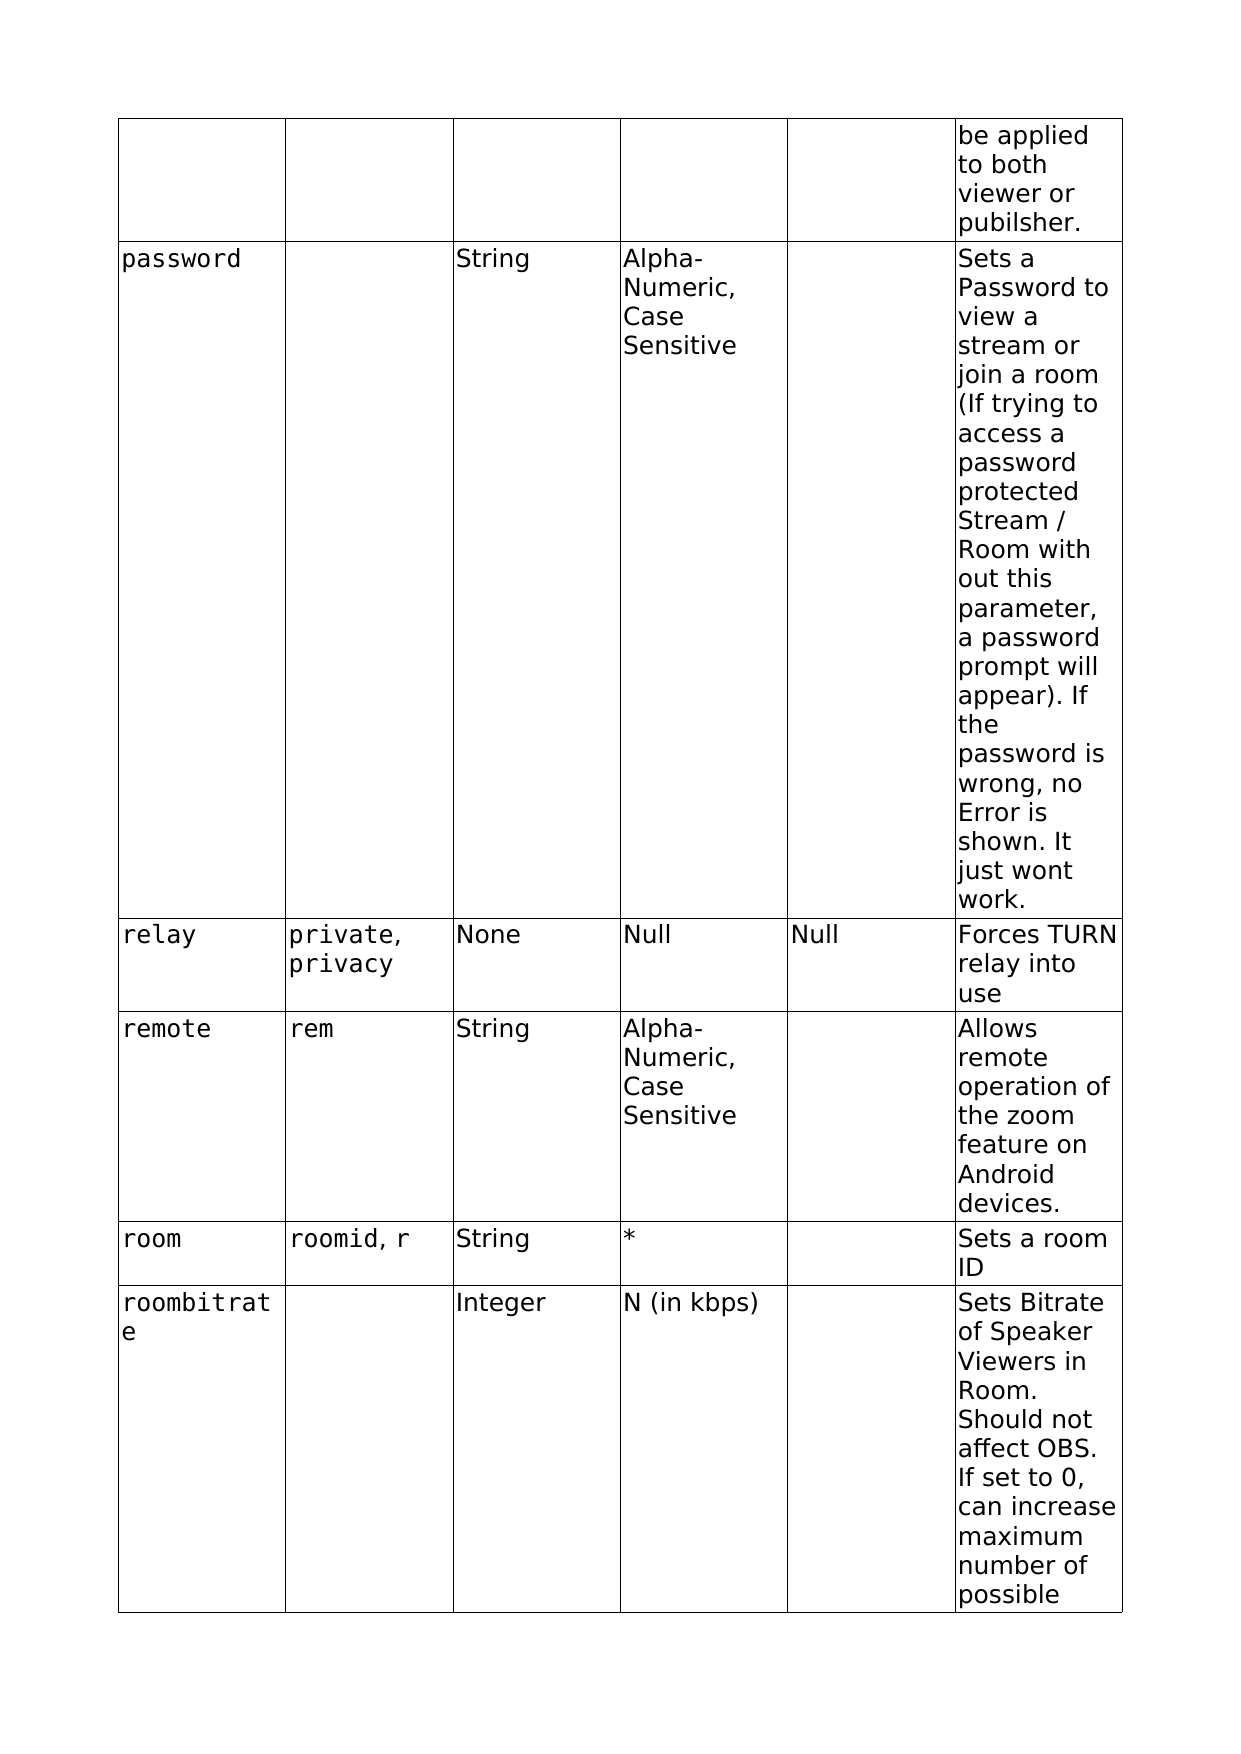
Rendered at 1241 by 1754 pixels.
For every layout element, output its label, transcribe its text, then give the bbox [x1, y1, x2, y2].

table_cell be applied to both viewer or pubilsher. [956, 119, 1122, 241]
table_cell [788, 1222, 955, 1285]
table_cell [788, 1286, 955, 1612]
table_cell Integer [454, 1286, 620, 1612]
table_cell [788, 1012, 955, 1221]
table_cell room [119, 1222, 285, 1285]
table_cell remote [119, 1012, 285, 1221]
table_cell Alpha-Numeric, Case Sensitive [621, 242, 787, 917]
table_cell [119, 119, 285, 241]
table_cell None [454, 919, 620, 1011]
table_cell Allows remote operation of the zoom feature on Android devices. [956, 1012, 1122, 1221]
table_cell relay [119, 919, 285, 1011]
table_cell [286, 119, 453, 241]
table_cell roomid, r [286, 1222, 453, 1285]
table_cell password [119, 242, 285, 917]
table_cell Null [788, 919, 955, 1011]
table_cell Sets a Password to view a stream or join a room (If trying to access a password protected Stream / Room with out this parameter, a password prompt will appear). If the password is wrong, no Error is shown. It just wont work. [956, 242, 1122, 917]
table_cell String [454, 1222, 620, 1285]
table_cell Sets a room ID [956, 1222, 1122, 1285]
table_cell [788, 119, 955, 241]
table_cell [621, 119, 787, 241]
table_cell rem [286, 1012, 453, 1221]
table_cell private, privacy [286, 919, 453, 1011]
table_cell N (in kbps) [621, 1286, 787, 1612]
table_cell roombitrate [119, 1286, 285, 1612]
table_cell Alpha-Numeric, Case Sensitive [621, 1012, 787, 1221]
table_cell Null [621, 919, 787, 1011]
table_cell [286, 242, 453, 917]
table_cell Forces TURN relay into use [956, 919, 1122, 1011]
table_cell [286, 1286, 453, 1612]
table_cell Sets Bitrate of Speaker Viewers in Room. Should not affect OBS. If set to 0, can increase maximum number of possible [956, 1286, 1122, 1612]
table_cell * [621, 1222, 787, 1285]
table_cell String [454, 1012, 620, 1221]
table_cell String [454, 242, 620, 917]
table_cell [788, 242, 955, 917]
table_cell [454, 119, 620, 241]
